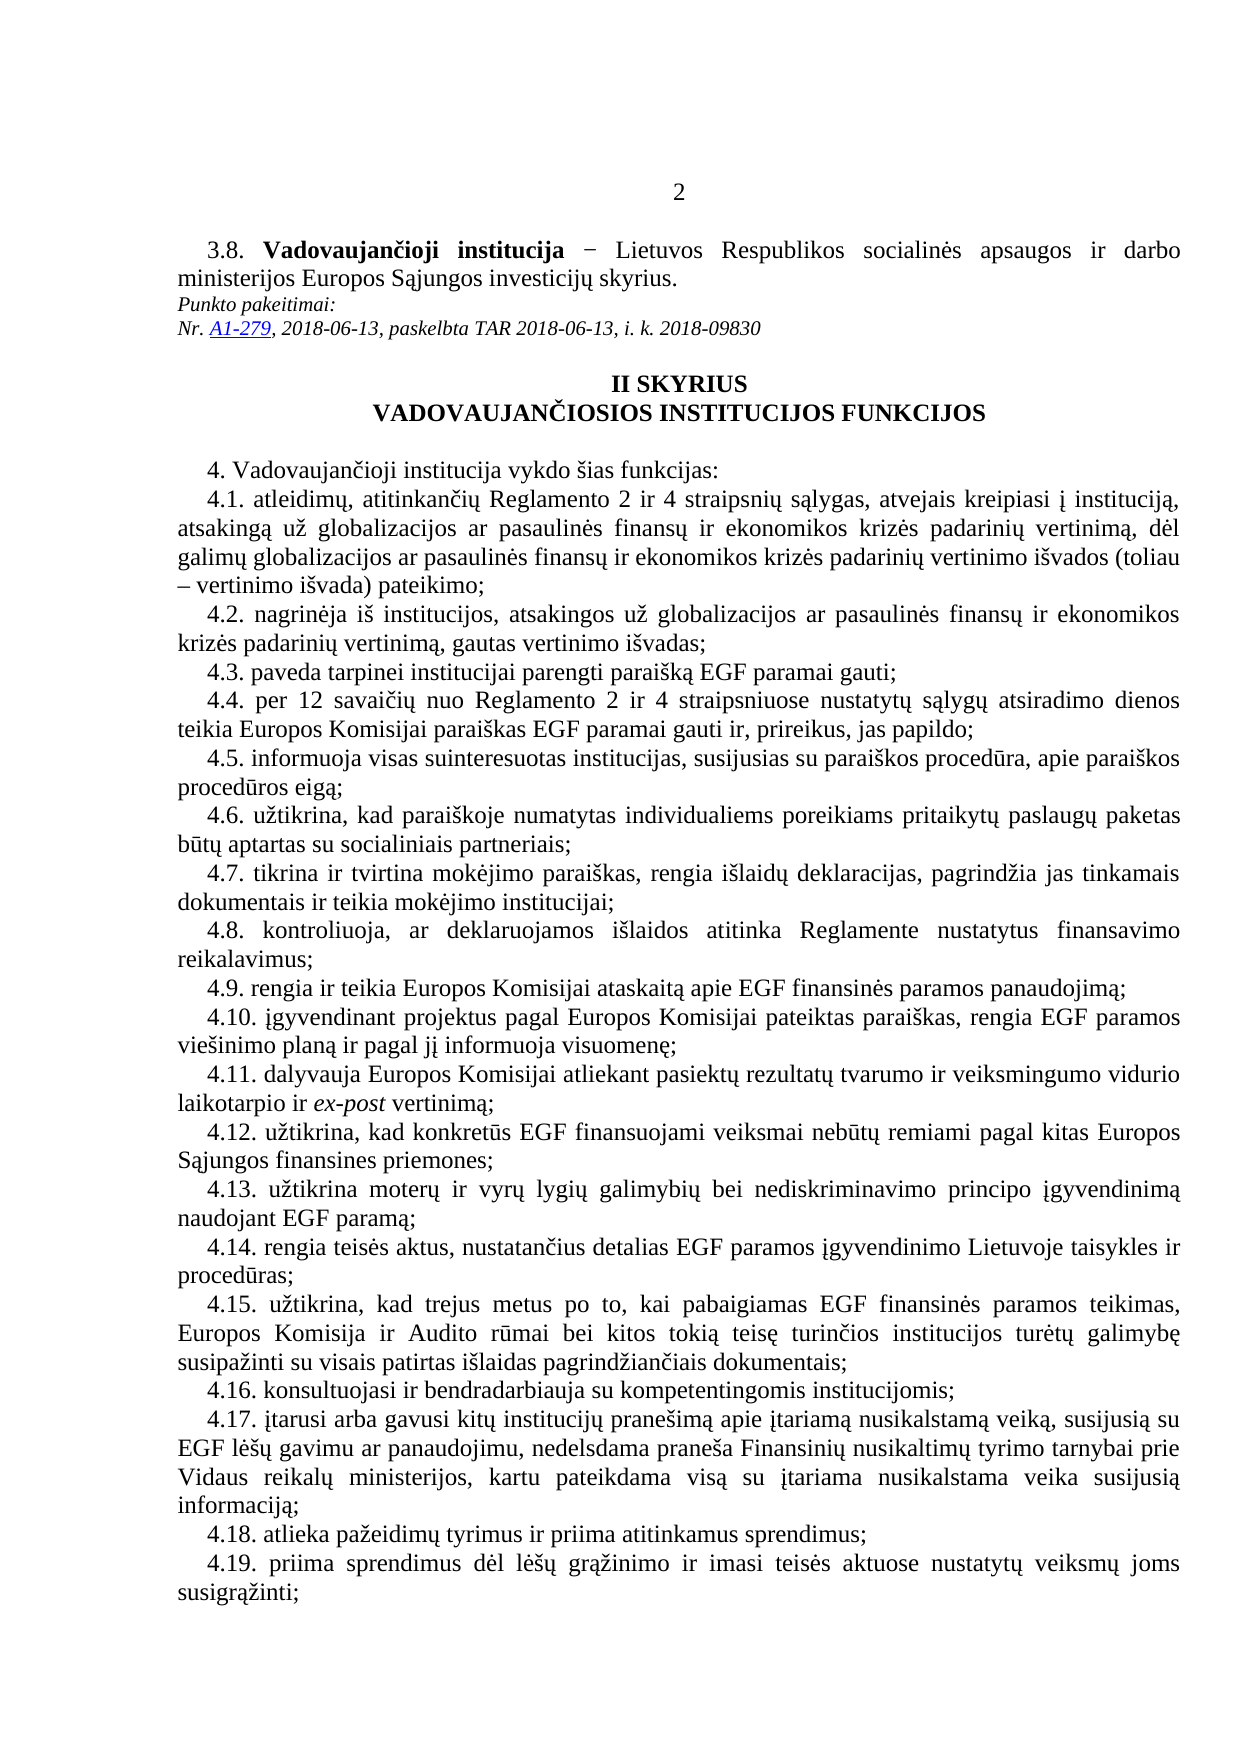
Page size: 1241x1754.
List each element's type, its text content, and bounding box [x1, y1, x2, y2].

text 4.17. įtarusi arba gavusi kitų institucijų pranešimą apie įtariamą nusikalstamą veiką, susijusią su EGF lėšų gavimu ar panaudojimu, nedelsdama praneša Finansinių nusikaltimų tyrimo tarnybai prie Vidaus reikalų ministerijos, kartu pateikdama visą su įtariama nusikalstama veika susijusią informaciją; [177, 1404, 1181, 1519]
text 4.11. dalyvauja Europos Komisijai atliekant pasiektų rezultatų tvarumo ir veiksmingumo vidurio laikotarpio ir ex-post vertinimą; [177, 1059, 1181, 1117]
text 4.16. konsultuojasi ir bendradarbiauja su kompetentingomis institucijomis; [177, 1375, 1181, 1404]
text 4.14. rengia teisės aktus, nustatančius detalias EGF paramos įgyvendinimo Lietuvoje taisykles ir procedūras; [177, 1232, 1181, 1289]
text 4.18. atlieka pažeidimų tyrimus ir priima atitinkamus sprendimus; [177, 1519, 1181, 1548]
text 4. Vadovaujančioji institucija vykdo šias funkcijas: [177, 455, 1181, 484]
text vadovaujančioSIOS institucijOS FUNKCIJOS [177, 398, 1181, 427]
text Punkto pakeitimai: [177, 292, 1181, 316]
text 4.5. informuoja visas suinteresuotas institucijas, susijusias su paraiškos procedūra, apie paraiškos procedūros eigą; [177, 743, 1181, 800]
text 4.6. užtikrina, kad paraiškoje numatytas individualiems poreikiams pritaikytų paslaugų paketas būtų aptartas su socialiniais partneriais; [177, 800, 1181, 858]
text 4.19. priima sprendimus dėl lėšų grąžinimo ir imasi teisės aktuose nustatytų veiksmų joms susigrąžinti; [177, 1548, 1181, 1605]
text 4.12. užtikrina, kad konkretūs EGF finansuojami veiksmai nebūtų remiami pagal kitas Europos Sąjungos finansines priemones; [177, 1117, 1181, 1174]
text 4.8. kontroliuoja, ar deklaruojamos išlaidos atitinka Reglamente nustatytus finansavimo reikalavimus; [177, 915, 1181, 973]
text 4.10. įgyvendinant projektus pagal Europos Komisijai pateiktas paraiškas, rengia EGF paramos viešinimo planą ir pagal jį informuoja visuomenę; [177, 1002, 1181, 1059]
text 4.4. per 12 savaičių nuo Reglamento 2 ir 4 straipsniuose nustatytų sąlygų atsiradimo dienos teikia Europos Komisijai paraiškas EGF paramai gauti ir, prireikus, jas papildo; [177, 685, 1181, 743]
text 4.9. rengia ir teikia Europos Komisijai ataskaitą apie EGF finansinės paramos panaudojimą; [177, 973, 1181, 1002]
text 4.3. paveda tarpinei institucijai parengti paraišką EGF paramai gauti; [177, 657, 1181, 685]
text 4.2. nagrinėja iš institucijos, atsakingos už globalizacijos ar pasaulinės finansų ir ekonomikos krizės padarinių vertinimą, gautas vertinimo išvadas; [177, 599, 1181, 657]
text Nr. A1-279, 2018-06-13, paskelbta TAR 2018-06-13, i. k. 2018-09830 [177, 316, 1181, 340]
text 4.13. užtikrina moterų ir vyrų lygių galimybių bei nediskriminavimo principo įgyvendinimą naudojant EGF paramą; [177, 1174, 1181, 1232]
text 3.8. Vadovaujančioji institucija − Lietuvos Respublikos socialinės apsaugos ir darbo ministerijos Europos Sąjungos investicijų skyrius. [177, 235, 1181, 292]
text 4.7. tikrina ir tvirtina mokėjimo paraiškas, rengia išlaidų deklaracijas, pagrindžia jas tinkamais dokumentais ir teikia mokėjimo institucijai; [177, 858, 1181, 915]
text 4.15. užtikrina, kad trejus metus po to, kai pabaigiamas EGF finansinės paramos teikimas, Europos Komisija ir Audito rūmai bei kitos tokią teisę turinčios institucijos turėtų galimybę susipažinti su visais patirtas išlaidas pagrindžiančiais dokumentais; [177, 1289, 1181, 1375]
text 4.1. atleidimų, atitinkančių Reglamento 2 ir 4 straipsnių sąlygas, atvejais kreipiasi į instituciją, atsakingą už globalizacijos ar pasaulinės finansų ir ekonomikos krizės padarinių vertinimą, dėl galimų globalizacijos ar pasaulinės finansų ir ekonomikos krizės padarinių vertinimo išvados (toliau – vertinimo išvada) pateikimo; [177, 484, 1181, 599]
text II SKYRIUS [177, 369, 1181, 398]
